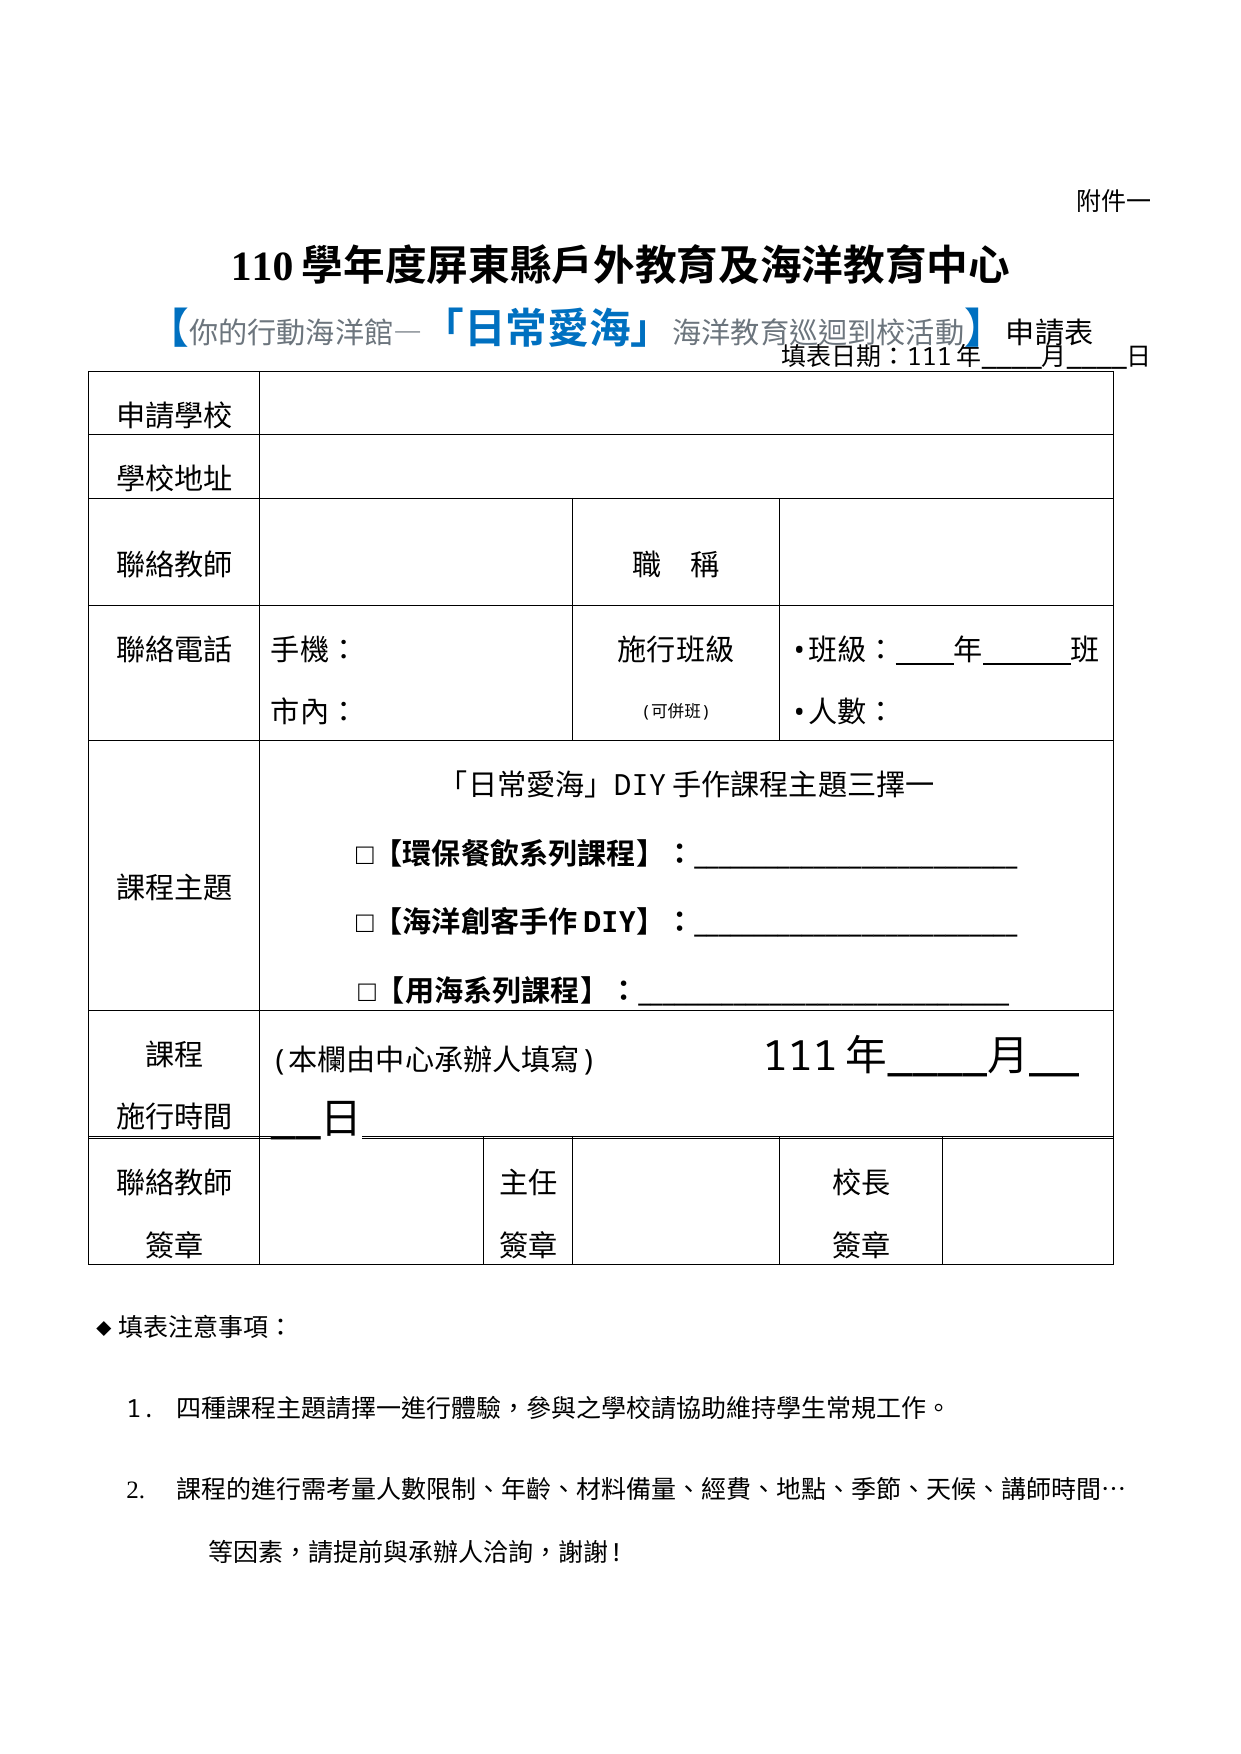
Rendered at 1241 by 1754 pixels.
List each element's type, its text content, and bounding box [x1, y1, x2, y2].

text 附件一 [89, 158, 1152, 221]
table_cell 聯絡教師 簽章 [89, 1139, 259, 1264]
text 填表日期：111年____月____日 [89, 346, 1152, 371]
table_cell 主任 簽章 [484, 1139, 572, 1264]
table_cell 聯絡教師 [89, 499, 259, 605]
table_cell [260, 499, 572, 605]
table_cell [780, 499, 1113, 605]
table_cell 課程主題 [89, 741, 259, 1010]
text 110學年度屏東縣戶外教育及海洋教育中心 [89, 221, 1152, 283]
text 【你的行動海洋館—「日常愛海」海洋教育巡迴到校活動】申請表 [89, 283, 1152, 346]
table_header [260, 372, 1113, 434]
table_cell 職 稱 [573, 499, 779, 605]
table_cell 施行班級 (可併班) [573, 606, 779, 740]
subtitle 等因素，請提前與承辦人洽詢，謝謝! [89, 1509, 1152, 1571]
table_cell 手機： 市內： [260, 606, 572, 740]
table_cell (本欄由中心承辦人填寫) 111年____月____日 [260, 1011, 1113, 1136]
list 四種課程主題請擇一進行體驗，參與之學校請協助維持學生常規工作。 [126, 1365, 1152, 1428]
table_cell [943, 1139, 1113, 1264]
table_cell 「日常愛海」DIY手作課程主題三擇一 □【環保餐飲系列課程】：___________________________ □【海洋創客手作DIY】：___________________________ □【用海系列課程】：_______________________________ [260, 741, 1113, 1010]
table_header 申請學校 [89, 372, 259, 434]
table_cell [573, 1139, 779, 1264]
table_cell 聯絡電話 [89, 606, 259, 740]
text ◆填表注意事項： [89, 1284, 1152, 1346]
table_cell 學校地址 [89, 435, 259, 498]
table_cell [260, 1139, 483, 1264]
table_cell 校長 簽章 [780, 1139, 942, 1264]
table_cell •班級： 年 班 •人數： [780, 606, 1113, 740]
table_cell [260, 435, 1113, 498]
list 課程的進行需考量人數限制、年齡、材料備量、經費、地點、季節、天候、講師時間… [126, 1446, 1152, 1509]
table_cell 課程 施行時間 [89, 1011, 259, 1136]
